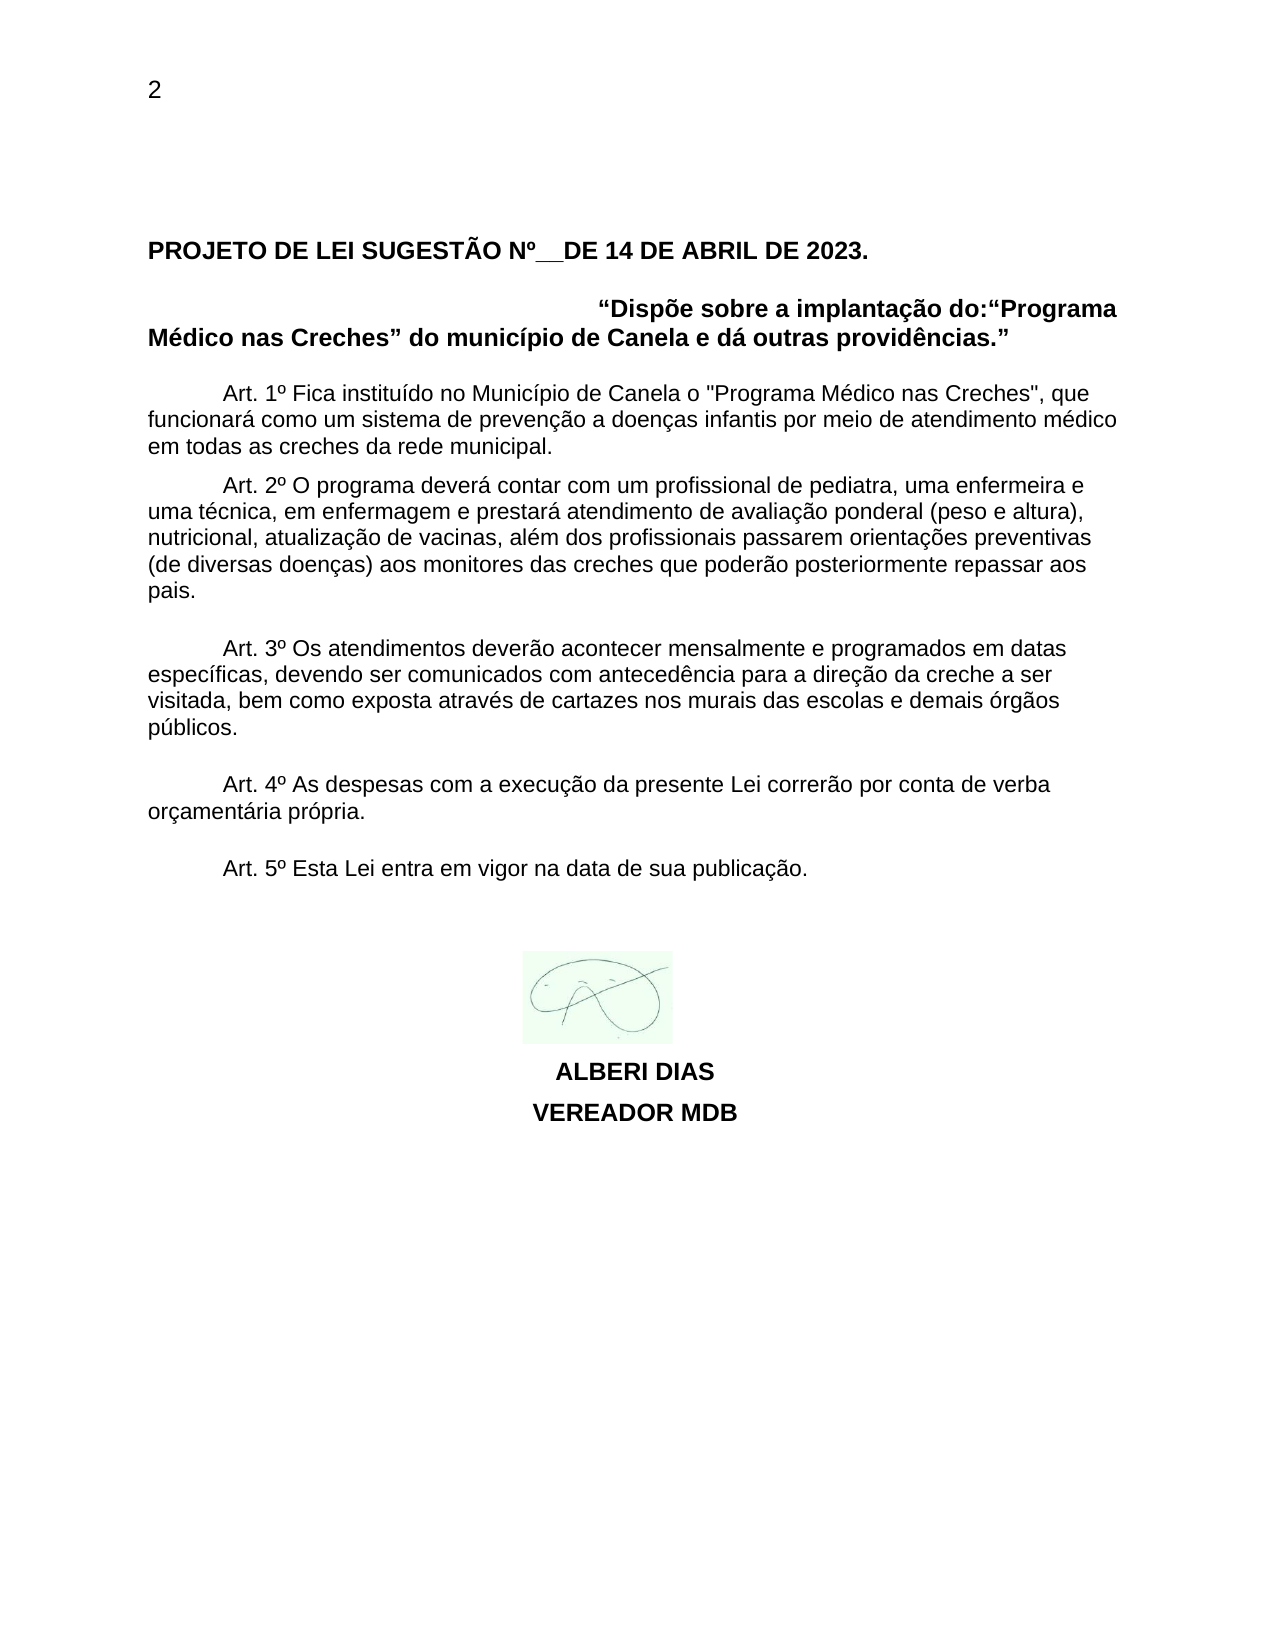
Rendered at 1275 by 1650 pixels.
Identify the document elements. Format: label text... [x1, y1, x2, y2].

text ALBERI DIAS [148, 1056, 1122, 1085]
text Art. 3º Os atendimentos deverão acontecer mensalmente e programados em datas específicas, devendo ser comunicados com antecedência para a direção da creche a ser visitada, bem como exposta através de cartazes nos murais das escolas e demais órgãos públicos. [148, 635, 1122, 740]
text Art. 4º As despesas com a execução da presente Lei correrão por conta de verba orçamentária própria. [148, 771, 1122, 824]
text VEREADOR MDB [148, 1098, 1122, 1126]
text Art. 2º O programa deverá contar com um profissional de pediatra, uma enfermeira e uma técnica, em enfermagem e prestará atendimento de avaliação ponderal (peso e altura), nutricional, atualização de vacinas, além dos profissionais passarem orientações preventivas (de diversas doenças) aos monitores das creches que poderão posteriormente repassar aos pais. [148, 472, 1122, 603]
text PROJETO DE LEI SUGESTÃO Nº__DE 14 DE ABRIL DE 2023. “Dispõe sobre a implantação do:“Programa Médico nas Creches” do município de Canela e dá outras providências.” [148, 236, 1122, 351]
picture [522, 951, 673, 1044]
text Art. 5º Esta Lei entra em vigor na data de sua publicação. [148, 855, 1122, 882]
text Art. 1º Fica instituído no Município de Canela o "Programa Médico nas Creches", que funcionará como um sistema de prevenção a doenças infantis por meio de atendimento médico em todas as creches da rede municipal. [148, 380, 1122, 459]
